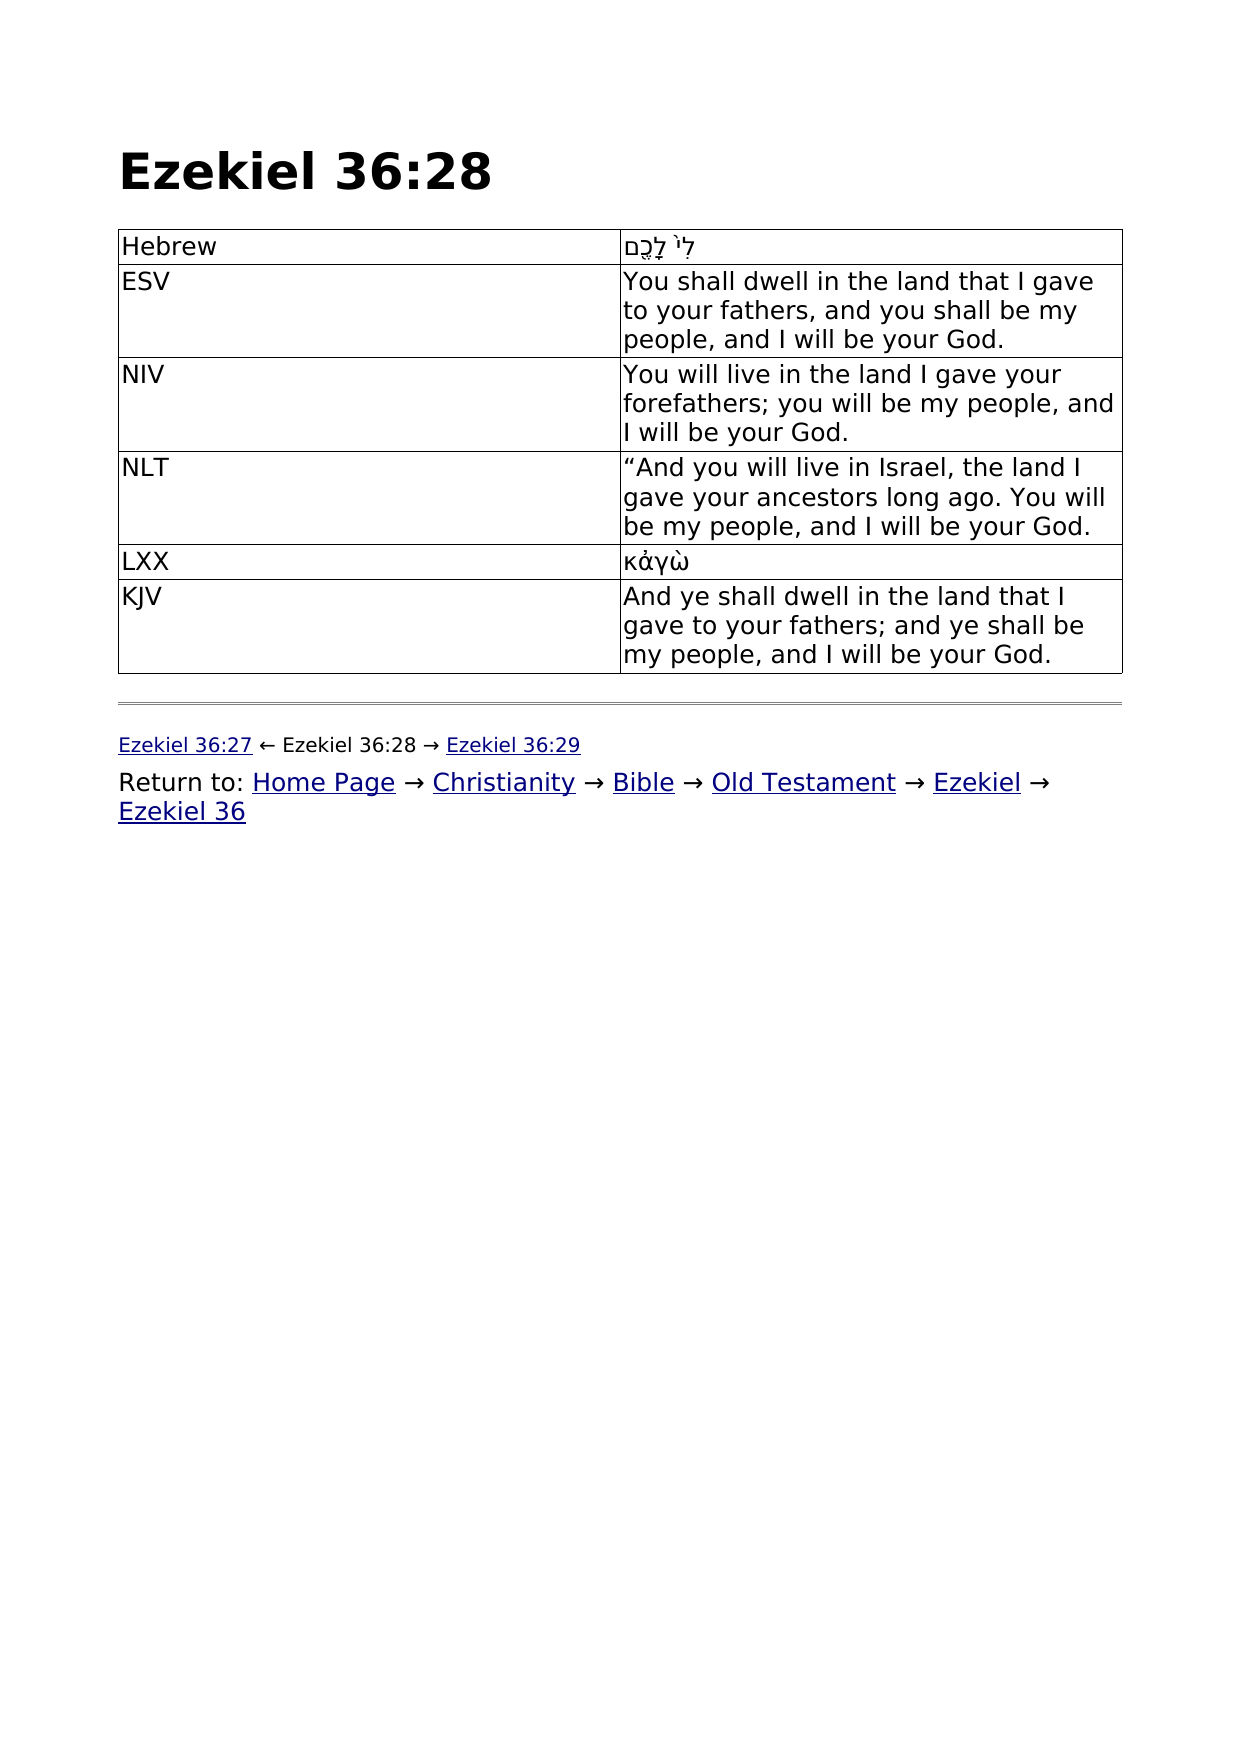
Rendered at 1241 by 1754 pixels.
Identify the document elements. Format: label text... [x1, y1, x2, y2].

text Return to: Home Page → Christianity → Bible → Old Testament → Ezekiel → Ezekiel 36 [118, 768, 1122, 826]
table_cell NLT [119, 452, 620, 544]
table_cell “And you will live in Israel, the land I gave your ancestors long ago. You will be my people, and I will be your God. [621, 452, 1122, 544]
table_cell And ye shall dwell in the land that I gave to your fathers; and ye shall be my people, and I will be your God. [621, 580, 1122, 673]
table_cell LXX [119, 545, 620, 579]
table_cell ESV [119, 265, 620, 357]
table_cell KJV [119, 580, 620, 673]
table_header לִי֙ לָכֶ֖ם [621, 230, 1122, 264]
table_cell You shall dwell in the land that I gave to your fathers, and you shall be my people, and I will be your God. [621, 265, 1122, 357]
text Ezekiel 36:27 ← Ezekiel 36:28 → Ezekiel 36:29 [118, 734, 1122, 768]
table_cell You will live in the land I gave your forefathers; you will be my people, and I will be your God. [621, 358, 1122, 451]
table_cell κἀγὼ [621, 545, 1122, 579]
table_header Hebrew [119, 230, 620, 264]
subtitle Ezekiel 36:28 [118, 143, 1122, 201]
table_cell NIV [119, 358, 620, 451]
